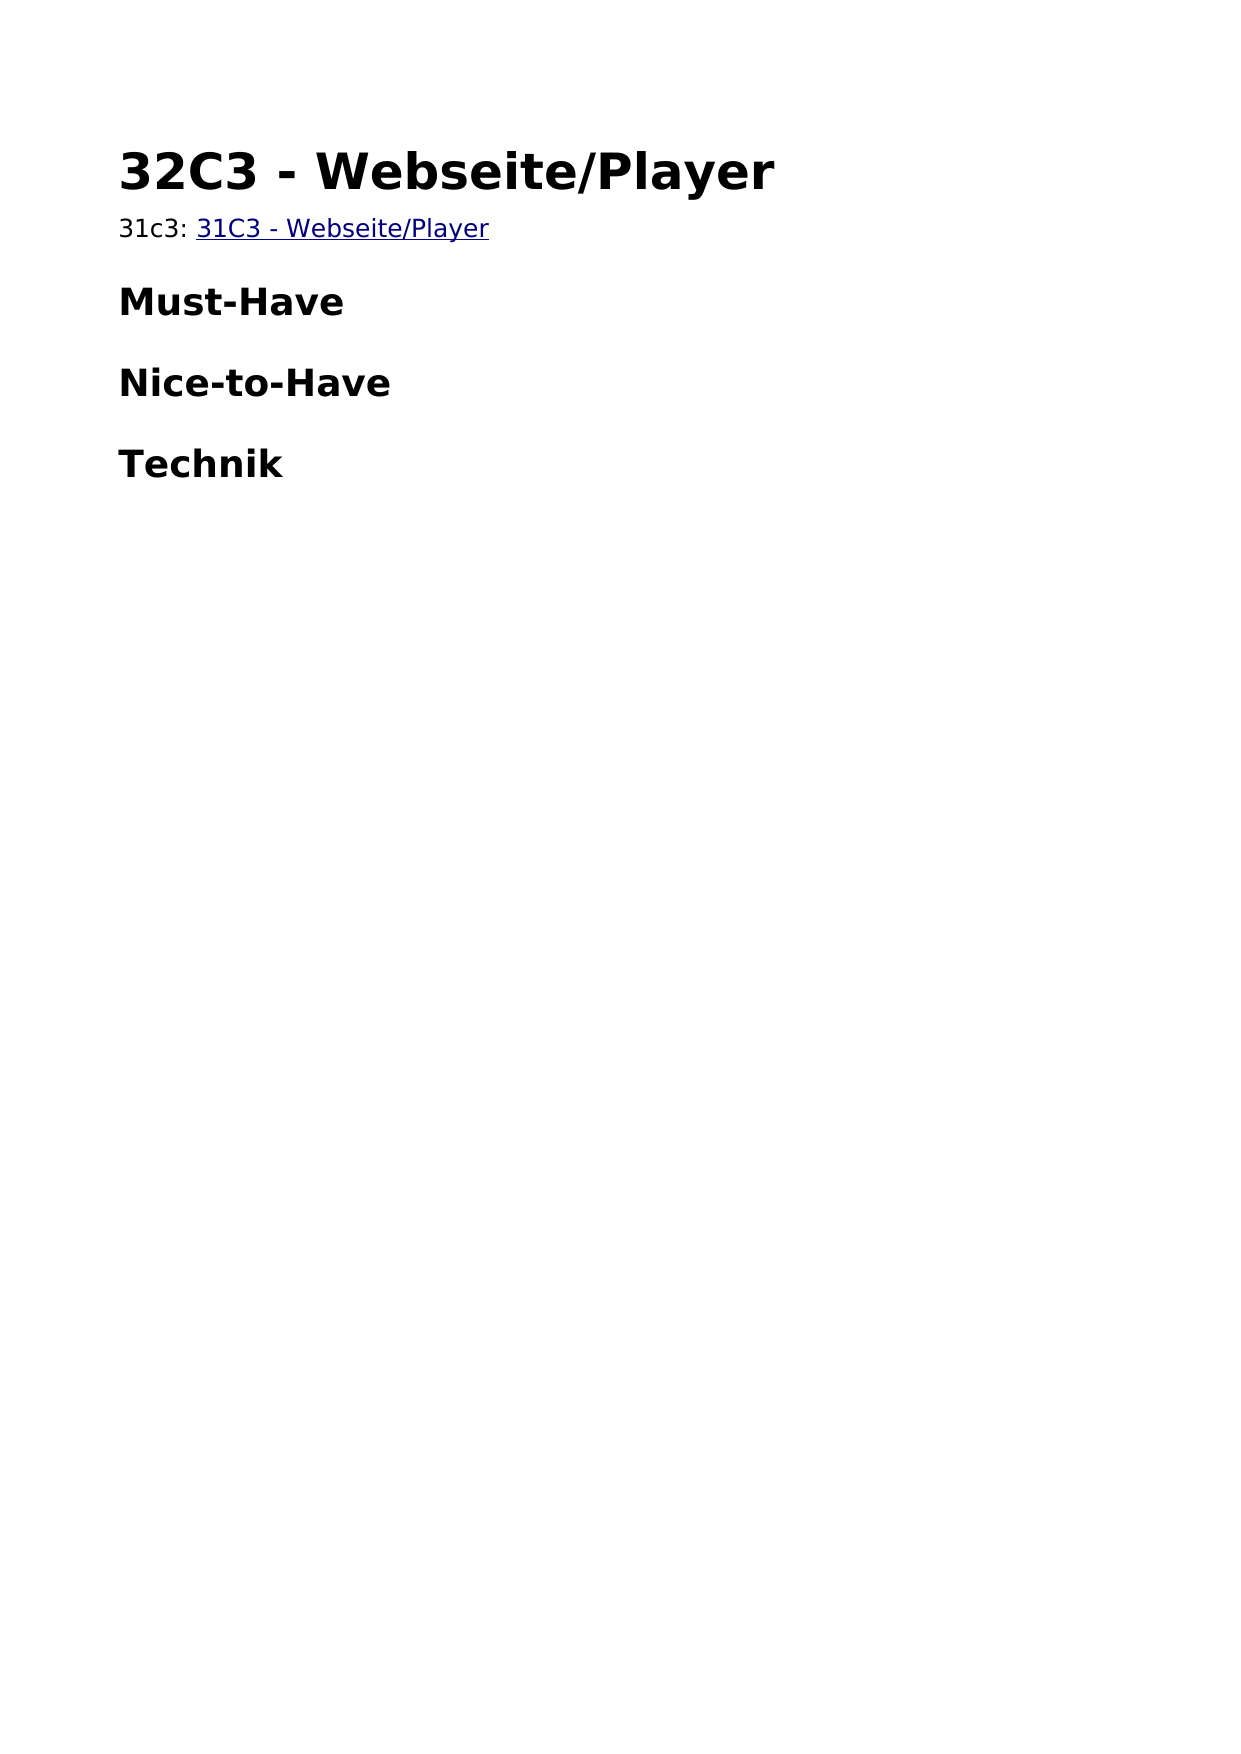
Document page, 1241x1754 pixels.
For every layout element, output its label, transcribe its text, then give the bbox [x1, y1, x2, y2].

subtitle Must-Have [118, 281, 1122, 324]
subtitle 32C3 - Webseite/Player [118, 143, 1122, 201]
subtitle Nice-to-Have [118, 362, 1122, 405]
text 31c3: 31C3 - Webseite/Player [118, 214, 1122, 243]
subtitle Technik [118, 443, 1122, 486]
